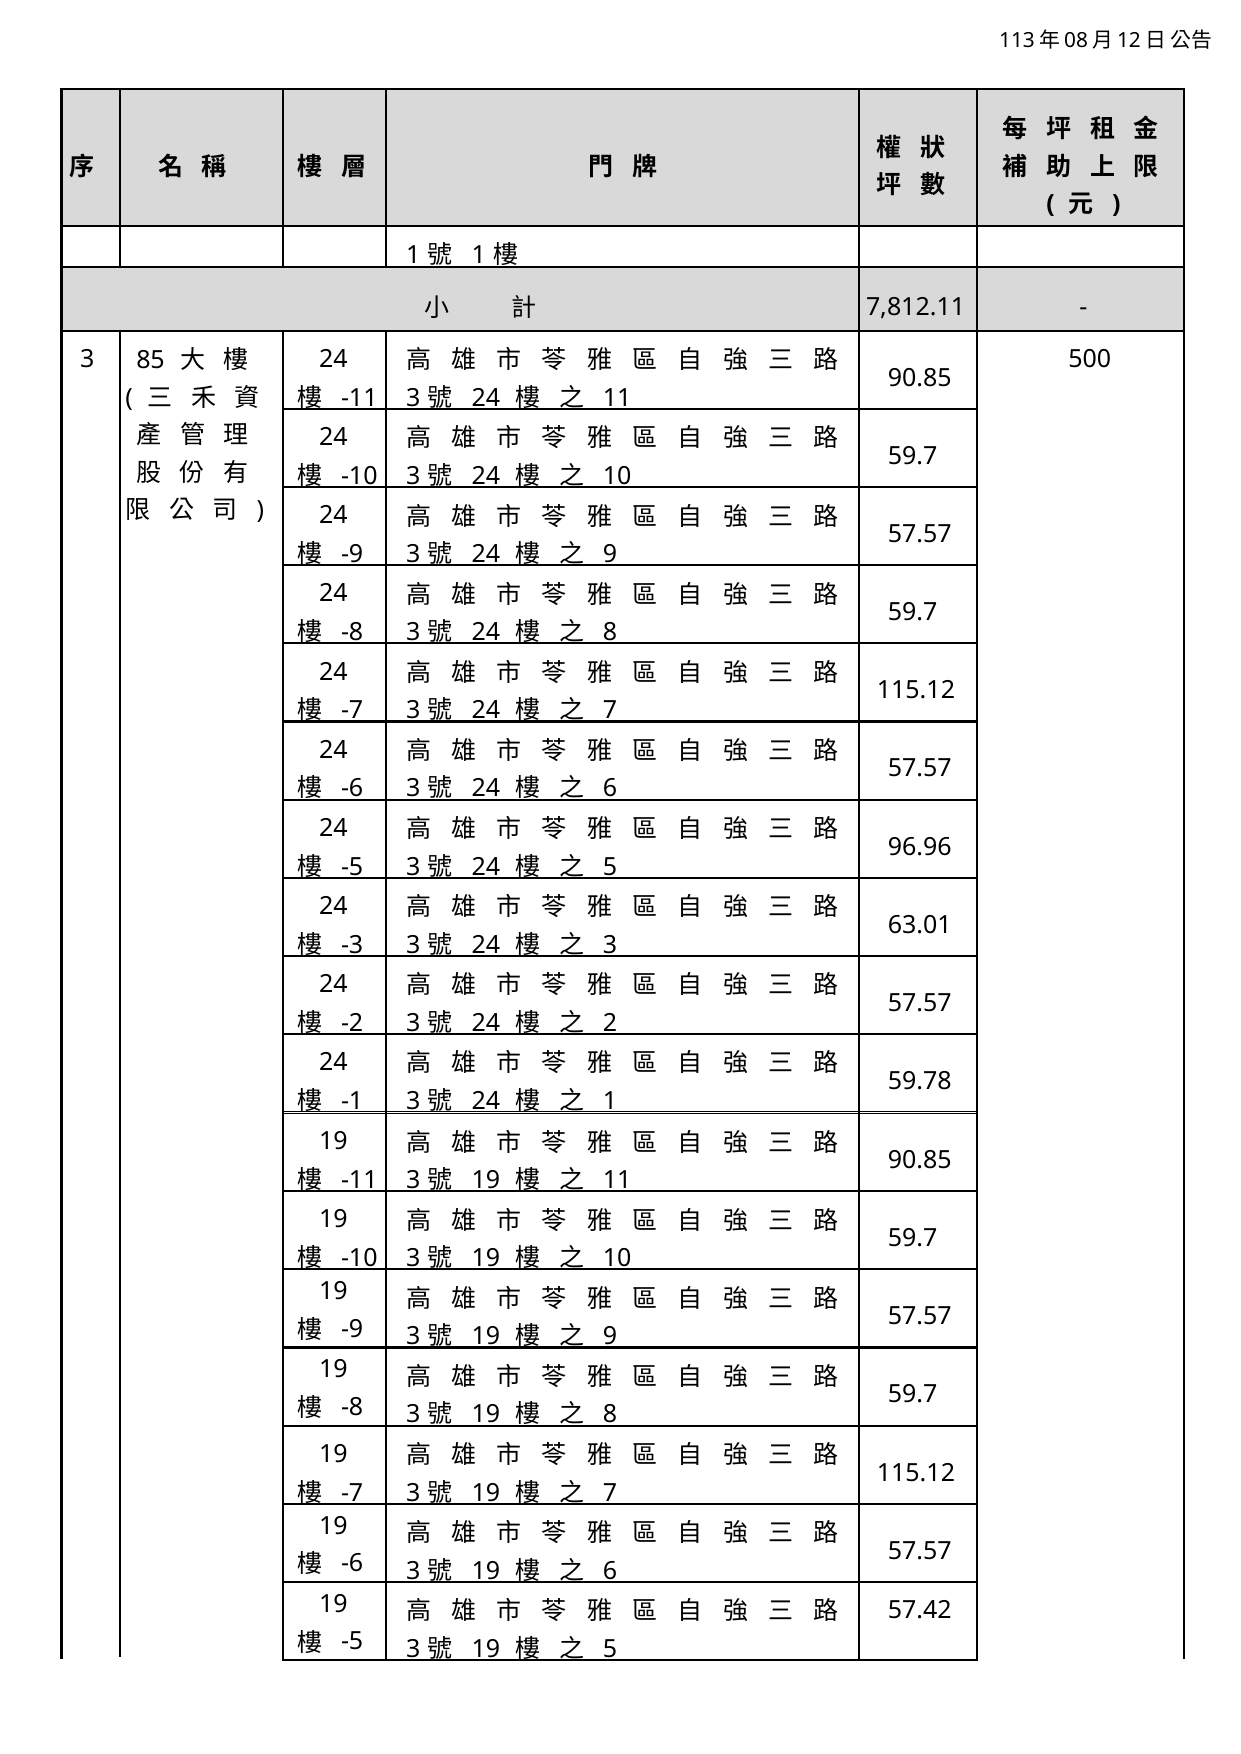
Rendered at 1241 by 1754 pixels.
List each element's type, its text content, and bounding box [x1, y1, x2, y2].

table_cell 59.78 [860, 1035, 976, 1111]
table_cell 24樓-3 [284, 879, 385, 955]
table_cell 19樓-7 [284, 1427, 385, 1503]
table_cell 19樓-8 [284, 1349, 385, 1424]
table_cell 高雄市苓雅區自強三路3號19樓之6 [387, 1505, 858, 1581]
table_cell 小 計 [63, 268, 858, 330]
table_cell 24樓-5 [284, 801, 385, 877]
table_cell 高雄市苓雅區自強三路3號24樓之1 [387, 1035, 858, 1111]
table_cell 高雄市苓雅區自強三路3號19樓之5 [387, 1583, 858, 1659]
table_cell 19樓-9 [284, 1270, 385, 1346]
table_cell - [978, 268, 1183, 330]
table_cell 24樓-10 [284, 410, 385, 486]
table_cell [284, 227, 385, 266]
table_cell 57.57 [860, 723, 976, 798]
table_cell 96.96 [860, 801, 976, 877]
table_cell 115.12 [860, 644, 976, 720]
table_cell 高雄市苓雅區自強三路3號19樓之11 [387, 1114, 858, 1190]
table_cell 57.57 [860, 1505, 976, 1581]
table_cell 高雄市苓雅區自強三路3號24樓之11 [387, 332, 858, 408]
table_cell 高雄市苓雅區自強三路3號24樓之6 [387, 723, 858, 798]
table_cell 500 [978, 332, 1183, 1659]
table_cell 24樓-2 [284, 957, 385, 1033]
table_cell 高雄市苓雅區自強三路3號19樓之8 [387, 1349, 858, 1424]
table_cell 高雄市苓雅區自強三路3號24樓之9 [387, 488, 858, 564]
table_cell 85大樓 (三禾資產管理股份有限公司) [120, 332, 282, 1659]
table_cell [860, 227, 976, 266]
table_cell 19樓-10 [284, 1192, 385, 1268]
table_cell 24樓-1 [284, 1035, 385, 1111]
table_cell 3 [63, 332, 120, 1659]
table_cell 高雄市苓雅區自強三路3號19樓之9 [387, 1270, 858, 1346]
table_cell 57.57 [860, 488, 976, 564]
table_cell 24樓-11 [284, 332, 385, 408]
table_cell 24樓-6 [284, 723, 385, 798]
table_cell 19樓-6 [284, 1505, 385, 1581]
table_cell [63, 227, 119, 266]
table_cell [978, 227, 1183, 266]
table_cell 90.85 [860, 332, 976, 408]
table_cell [121, 227, 282, 266]
table_cell 90.85 [860, 1114, 976, 1190]
table_cell 59.7 [860, 1349, 976, 1424]
table_cell 高雄市苓雅區自強三路3號19樓之7 [387, 1427, 858, 1503]
table_cell 59.7 [860, 1192, 976, 1268]
table_header 序 [63, 90, 119, 225]
table_cell 63.01 [860, 879, 976, 955]
table_cell 1號1樓 [387, 227, 858, 266]
table_cell 115.12 [860, 1427, 976, 1503]
table_cell 24樓-9 [284, 488, 385, 564]
table_cell 高雄市苓雅區自強三路3號24樓之8 [387, 566, 858, 642]
table_cell 57.42 [860, 1583, 976, 1659]
table_cell 57.57 [860, 957, 976, 1033]
table_cell 19樓-11 [284, 1114, 385, 1190]
table_cell 高雄市苓雅區自強三路3號19樓之10 [387, 1192, 858, 1268]
table_header 樓層 [284, 90, 385, 225]
table_cell 高雄市苓雅區自強三路3號24樓之7 [387, 644, 858, 720]
table_header 權狀坪數 [860, 90, 976, 225]
table_header 門牌 [387, 90, 858, 225]
table_cell 高雄市苓雅區自強三路3號24樓之3 [387, 879, 858, 955]
table_cell 7,812.11 [860, 268, 976, 330]
table_cell 高雄市苓雅區自強三路3號24樓之10 [387, 410, 858, 486]
table_cell 高雄市苓雅區自強三路3號24樓之5 [387, 801, 858, 877]
table_cell 24樓-7 [284, 644, 385, 720]
table_cell 57.57 [860, 1270, 976, 1346]
table_header 名稱 [121, 90, 282, 225]
table_cell 高雄市苓雅區自強三路3號24樓之2 [387, 957, 858, 1033]
table_cell 59.7 [860, 566, 976, 642]
table_cell 59.7 [860, 410, 976, 486]
table_cell 24樓-8 [284, 566, 385, 642]
table_cell 19樓-5 [284, 1583, 385, 1659]
table_header 每坪租金補助上限(元) [978, 90, 1183, 225]
